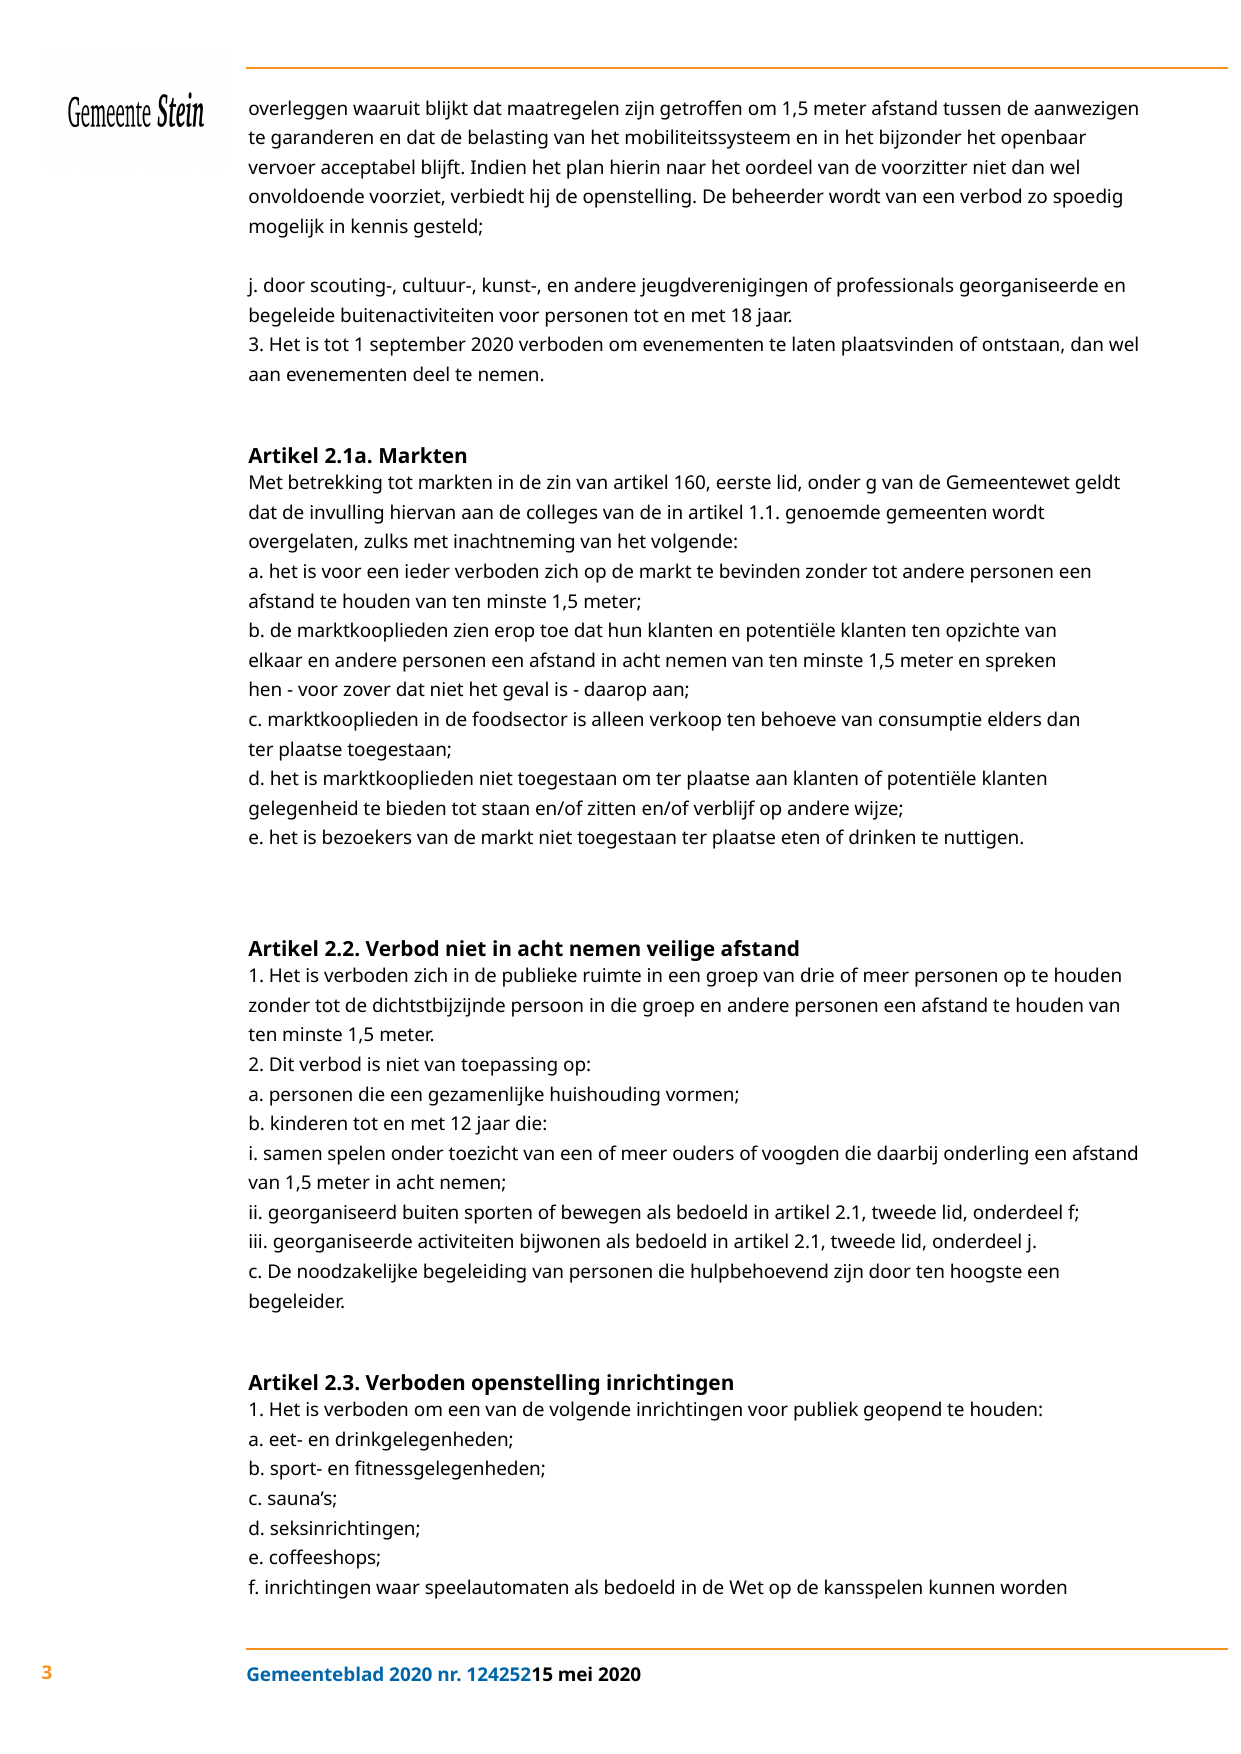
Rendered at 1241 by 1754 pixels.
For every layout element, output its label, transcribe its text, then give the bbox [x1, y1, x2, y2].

text a. eet- en drinkgelegenheden; [248, 1426, 1152, 1452]
text Artikel 2.1a. Markten [248, 441, 1152, 469]
text Met betrekking tot markten in de zin van artikel 160, eerste lid, onder g van de Gemeentewet geldt dat de invulling hiervan aan de colleges van de in artikel 1.1. genoemde gemeenten wordt overgelaten, zulks met inachtneming van het volgende: [248, 469, 1152, 554]
text b. sport- en fitnessgelegenheden; [248, 1456, 1152, 1481]
text ii. georganiseerd buiten sporten of bewegen als bedoeld in artikel 2.1, tweede lid, onderdeel f; [248, 1199, 1152, 1225]
text j. door scouting-, cultuur-, kunst-, en andere jeugdverenigingen of professionals georganiseerde en begeleide buitenactiviteiten voor personen tot en met 18 jaar. [248, 272, 1152, 328]
picture [41, 47, 231, 172]
text elkaar en andere personen een afstand in acht nemen van ten minste 1,5 meter en spreken [248, 647, 1152, 673]
text c. sauna’s; [248, 1485, 1152, 1511]
text c. De noodzakelijke begeleiding van personen die hulpbehoevend zijn door ten hoogste een begeleider. [248, 1258, 1152, 1314]
text b. kinderen tot en met 12 jaar die: [248, 1110, 1152, 1136]
text 2. Dit verbod is niet van toepassing op: [248, 1051, 1152, 1077]
text a. het is voor een ieder verboden zich op de markt te bevinden zonder tot andere personen een [248, 558, 1152, 584]
text i. samen spelen onder toezicht van een of meer ouders of voogden die daarbij onderling een afstand van 1,5 meter in acht nemen; [248, 1140, 1152, 1195]
text f. inrichtingen waar speelautomaten als bedoeld in de Wet op de kansspelen kunnen worden [248, 1574, 1152, 1599]
text b. de marktkooplieden zien erop toe dat hun klanten en potentiële klanten ten opzichte van [248, 617, 1152, 643]
text iii. georganiseerde activiteiten bijwonen als bedoeld in artikel 2.1, tweede lid, onderdeel j. [248, 1229, 1152, 1254]
text e. coffeeshops; [248, 1544, 1152, 1570]
text afstand te houden van ten minste 1,5 meter; [248, 588, 1152, 613]
text e. het is bezoekers van de markt niet toegestaan ter plaatse eten of drinken te nuttigen. [248, 824, 1152, 850]
text c. marktkooplieden in de foodsector is alleen verkoop ten behoeve van consumptie elders dan [248, 706, 1152, 732]
text 1. Het is verboden om een van de volgende inrichtingen voor publiek geopend te houden: [248, 1396, 1152, 1422]
text ter plaatse toegestaan; [248, 736, 1152, 761]
text 1. Het is verboden zich in de publieke ruimte in een groep van drie of meer personen op te houden zonder tot de dichtstbijzijnde persoon in die groep en andere personen een afstand te houden van ten minste 1,5 meter. [248, 962, 1152, 1047]
text overleggen waaruit blijkt dat maatregelen zijn getroffen om 1,5 meter afstand tussen de aanwezigen te garanderen en dat de belasting van het mobiliteitssysteem en in het bijzonder het openbaar vervoer acceptabel blijft. Indien het plan hierin naar het oordeel van de voorzitter niet dan wel onvoldoende voorziet, verbiedt hij de openstelling. De beheerder wordt van een verbod zo spoedig mogelijk in kennis gesteld; [248, 95, 1152, 239]
text hen - voor zover dat niet het geval is - daarop aan; [248, 677, 1152, 702]
text d. seksinrichtingen; [248, 1515, 1152, 1540]
text 3. Het is tot 1 september 2020 verboden om evenementen te laten plaatsvinden of ontstaan, dan wel aan evenementen deel te nemen. [248, 331, 1152, 387]
text Artikel 2.3. Verboden openstelling inrichtingen [248, 1368, 1152, 1396]
text d. het is marktkooplieden niet toegestaan om ter plaatse aan klanten of potentiële klanten [248, 765, 1152, 791]
text a. personen die een gezamenlijke huishouding vormen; [248, 1081, 1152, 1107]
text gelegenheid te bieden tot staan en/of zitten en/of verblijf op andere wijze; [248, 795, 1152, 821]
text Artikel 2.2. Verbod niet in acht nemen veilige afstand [248, 934, 1152, 962]
